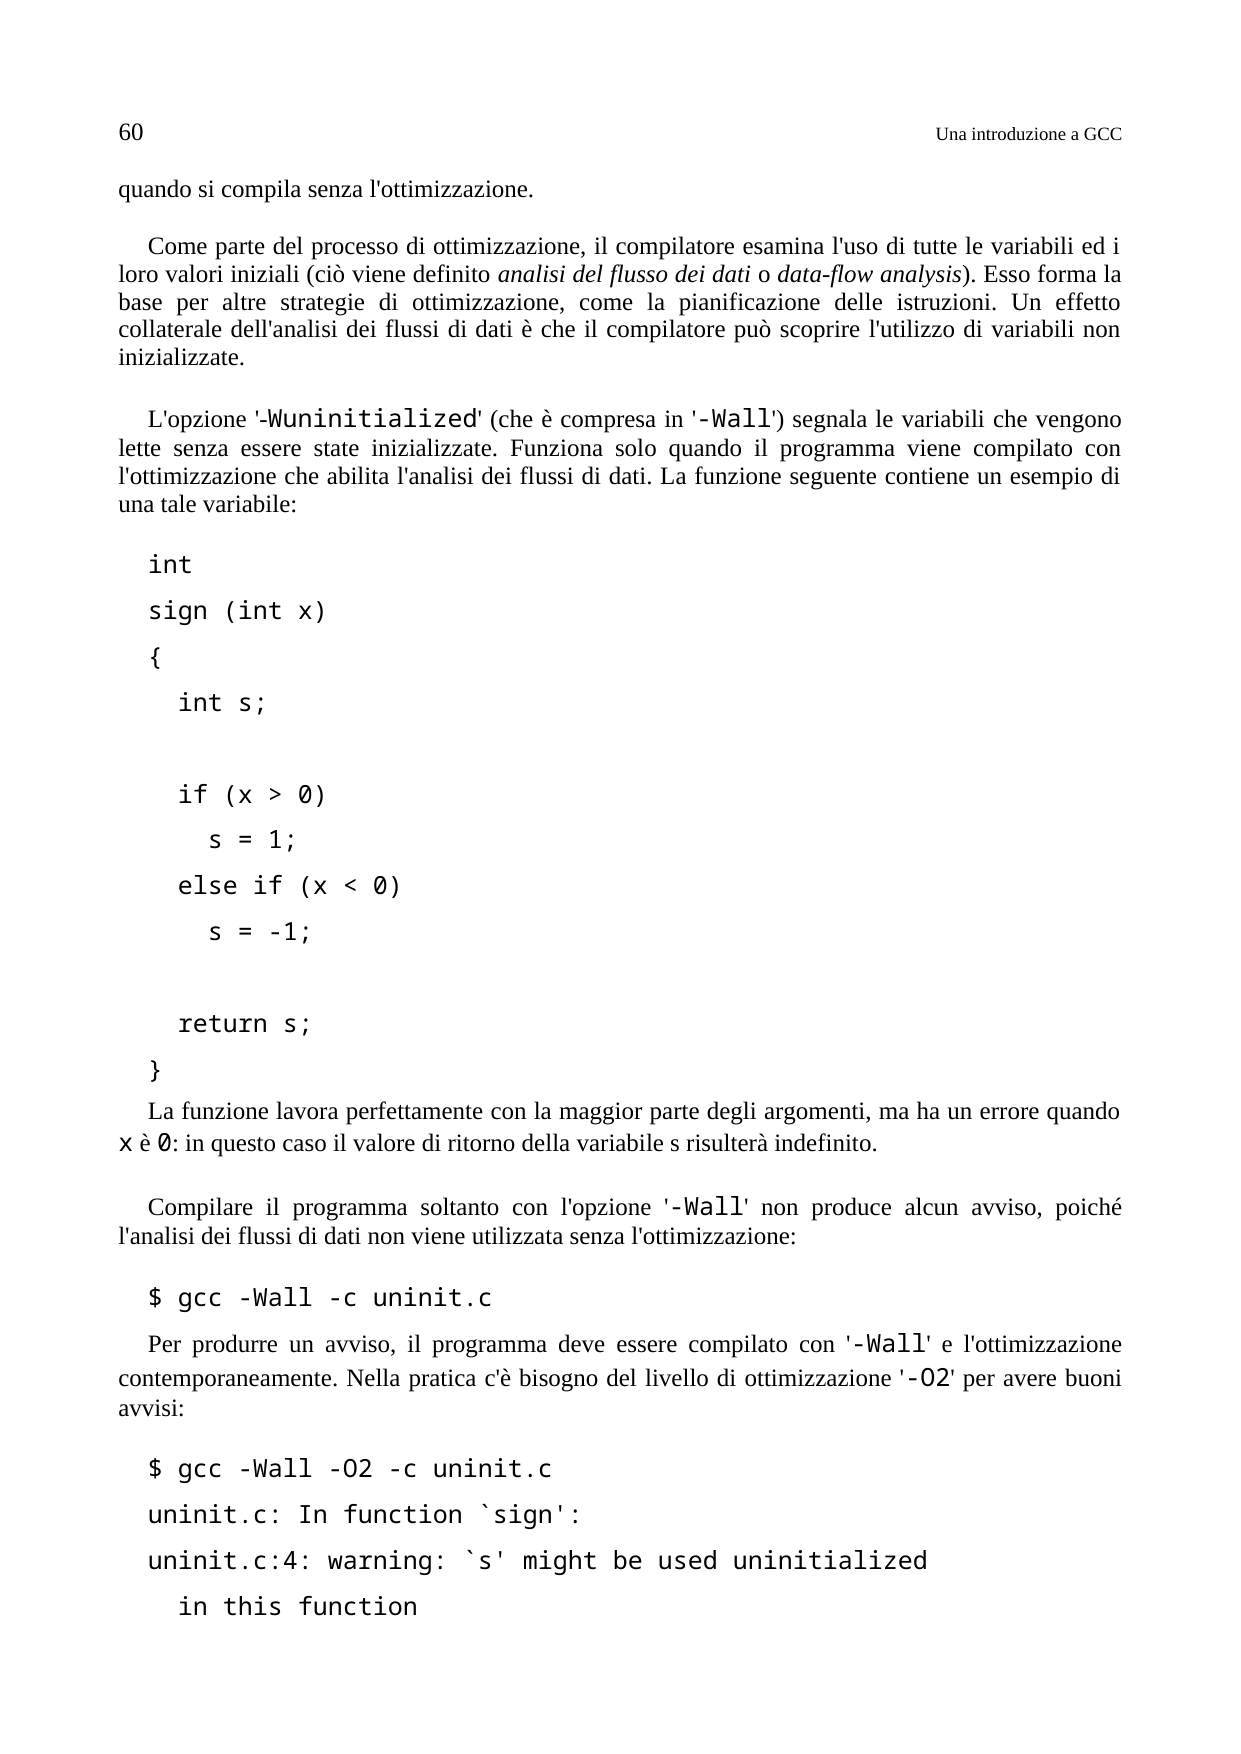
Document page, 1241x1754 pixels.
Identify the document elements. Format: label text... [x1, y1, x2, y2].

text L'opzione '-Wuninitialized' (che è compresa in '-Wall') segnala le variabili che vengono lette senza essere state inizializzate. Funziona solo quando il programma viene compilato con l'ottimizzazione che abilita l'analisi dei flussi di dati. La funzione seguente contiene un esempio di una tale variabile: [118, 401, 1122, 518]
text int s; [148, 685, 1122, 719]
text Come parte del processo di ottimizzazione, il compilatore esamina l'uso di tutte le variabili ed i loro valori iniziali (ciò viene definito analisi del flusso dei dati o data-flow analysis). Esso forma la base per altre strategie di ottimizzazione, come la pianificazione delle istruzioni. Un effetto collaterale dell'analisi dei flussi di dati è che il compilatore può scoprire l'utilizzo di variabili non inizializzate. [118, 232, 1122, 371]
text Per produrre un avviso, il programma deve essere compilato con '-Wall' e l'ottimizzazione contemporaneamente. Nella pratica c'è bisogno del livello di ottimizzazione '-O2' per avere buoni avvisi: [118, 1326, 1122, 1421]
text uninit.c:4: warning: `s' might be used uninitialized [148, 1542, 1122, 1577]
text else if (x < 0) [148, 868, 1122, 902]
text Compilare il programma soltanto con l'opzione '-Wall' non produce alcun avviso, poiché l'analisi dei flussi di dati non viene utilizzata senza l'ottimizzazione: [118, 1188, 1122, 1250]
text int [148, 547, 1122, 581]
text uninit.c: In function `sign': [148, 1497, 1122, 1531]
text s = -1; [148, 914, 1122, 948]
text $ gcc -Wall -c uninit.c [148, 1280, 1122, 1314]
text sign (int x) [148, 593, 1122, 627]
text { [148, 639, 1122, 673]
text quando si compila senza l'ottimizzazione. [118, 175, 1122, 203]
text s = 1; [148, 822, 1122, 856]
text if (x > 0) [148, 776, 1122, 810]
text return s; [148, 1006, 1122, 1039]
text $ gcc -Wall -O2 -c uninit.c [148, 1451, 1122, 1485]
text } [148, 1051, 1122, 1085]
text La funzione lavora perfettamente con la maggior parte degli argomenti, ma ha un errore quando x è 0: in questo caso il valore di ritorno della variabile s risulterà indefinito. [118, 1097, 1122, 1159]
text in this function [148, 1588, 1122, 1622]
